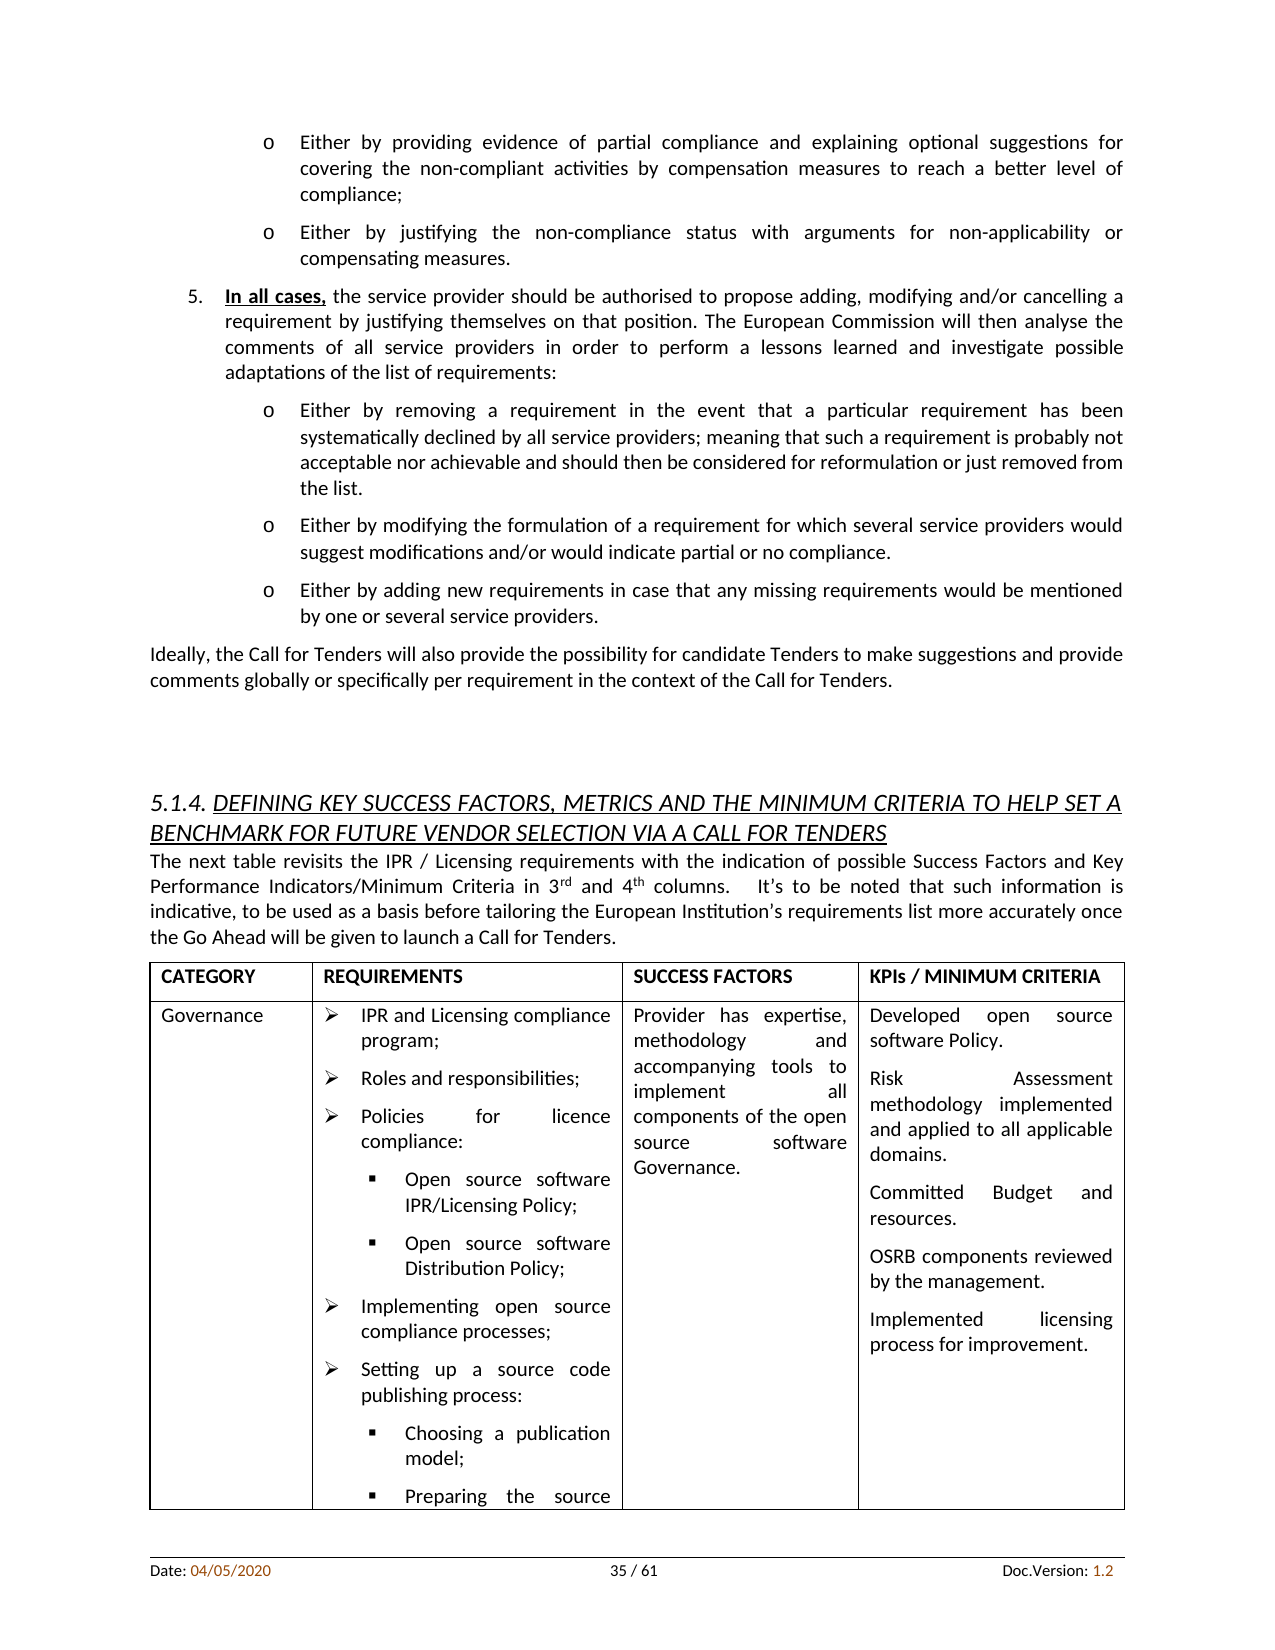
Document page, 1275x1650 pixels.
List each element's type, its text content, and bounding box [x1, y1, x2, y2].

text The next table revisits the IPR / Licensing requirements with the indication of possible Success Factors and Key Performance Indicators/Minimum Criteria in 3rd and 4th columns. It’s to be noted that such information is indicative, to be used as a basis before tailoring the European Institution’s requirements list more accurately once the Go Ahead will be given to launch a Call for Tenders. [150, 848, 1125, 949]
list Either by providing evidence of partial compliance and explaining optional suggestions for covering the non-compliant activities by compensation measures to reach a better level of compliance; [262, 129, 1125, 206]
list Either by modifying the formulation of a requirement for which several service providers would suggest modifications and/or would indicate partial or no compliance. [262, 513, 1125, 564]
table_header REQUIREMENTS [313, 963, 622, 1001]
list Either by adding new requirements in case that any missing requirements would be mentioned by one or several service providers. [262, 577, 1125, 629]
list Either by removing a requirement in the event that a particular requirement has been systematically declined by all service providers; meaning that such a requirement is probably not acceptable nor achievable and should then be considered for reformulation or just removed from the list. [262, 397, 1125, 500]
table_header CATEGORY [151, 963, 312, 1001]
text Ideally, the Call for Tenders will also provide the possibility for candidate Tenders to make suggestions and provide comments globally or specifically per requirement in the context of the Call for Tenders. [150, 641, 1125, 692]
table_header KPIs / MINIMUM CRITERIA [859, 963, 1124, 1001]
table_cell Provider has expertise, methodology and accompanying tools to implement all components of the open source software Governance. [623, 1002, 858, 1509]
list Either by justifying the non-compliance status with arguments for non-applicability or compensating measures. [262, 219, 1125, 271]
table_cell IPR and Licensing compliance program; Roles and responsibilities; Policies for licence compliance: Open source software IPR/Licensing Policy; Open source software Distribution Policy; Implementing open source compliance processes; Setting up a source code publishing process: Choosing a publication model; Preparing the source [313, 1002, 622, 1509]
table_header SUCCESS FACTORS [623, 963, 858, 1001]
subtitle DEFINING KEY SUCCESS FACTORS, METRICS AND THE MINIMUM CRITERIA TO HELP SET A BENCHMARK FOR FUTURE VENDOR SELECTION VIA A CALL FOR TENDERS [150, 787, 1125, 848]
table_cell Governance [151, 1002, 312, 1509]
list In all cases, the service provider should be authorised to propose adding, modifying and/or cancelling a requirement by justifying themselves on that position. The European Commission will then analyse the comments of all service providers in order to perform a lessons learned and investigate possible adaptations of the list of requirements: [187, 283, 1125, 385]
table_cell Developed open source software Policy. Risk Assessment methodology implemented and applied to all applicable domains. Committed Budget and resources. OSRB components reviewed by the management. Implemented licensing process for improvement. [859, 1002, 1124, 1509]
